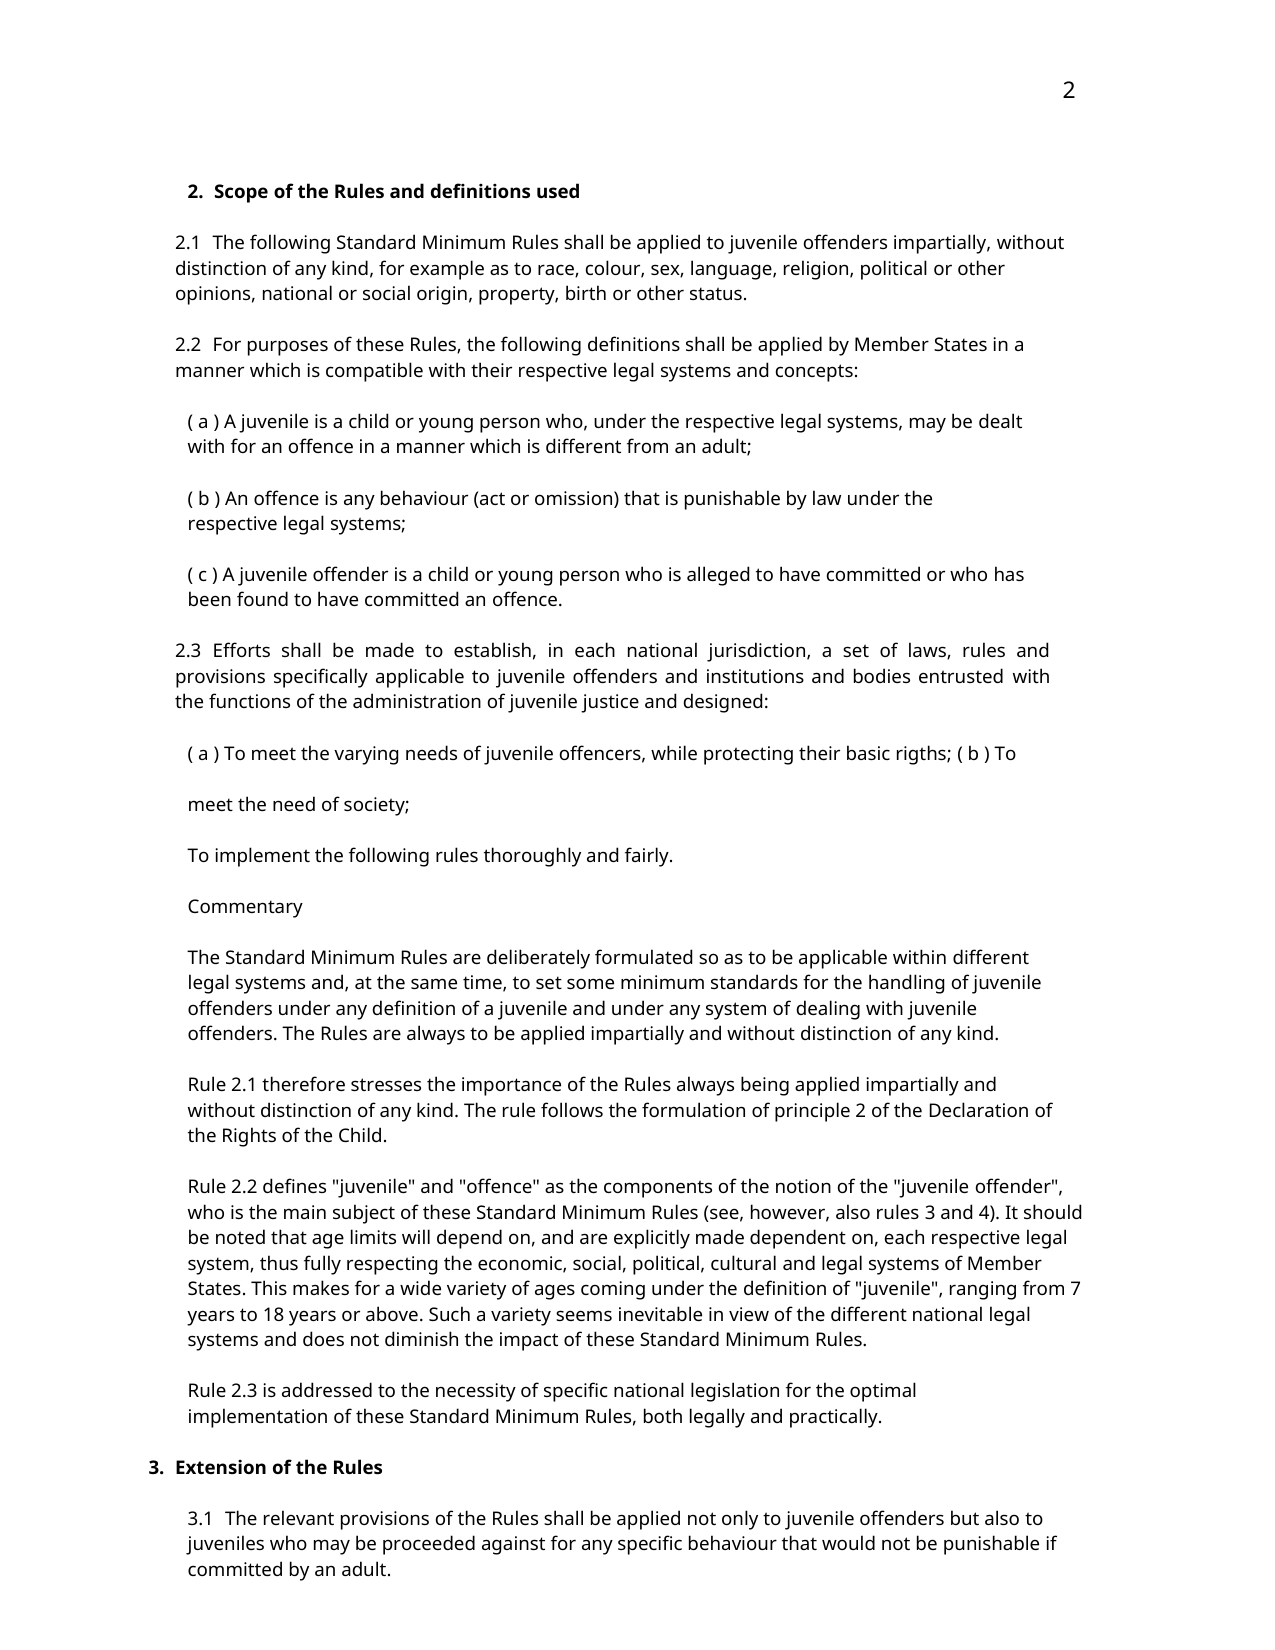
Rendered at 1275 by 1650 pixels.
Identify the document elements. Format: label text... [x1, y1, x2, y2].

text The Standard Minimum Rules are deliberately formulated so as to be applicable within different legal systems and, at the same time, to set some minimum standards for the handling of juvenile offenders under any definition of a juvenile and under any system of dealing with juvenile offenders. The Rules are always to be applied impartially and without distinction of any kind. [187, 944, 1046, 1046]
list The following Standard Minimum Rules shall be applied to juvenile offenders impartially, without distinction of any kind, for example as to race, colour, sex, language, religion, political or other opinions, national or social origin, property, birth or other status. [175, 229, 1083, 306]
text To implement the following rules thoroughly and fairly. Commentary [187, 842, 709, 918]
text ( a ) A juvenile is a child or young person who, under the respective legal systems, may be dealt with for an offence in a manner which is different from an adult; [187, 408, 1053, 459]
list Extension of the Rules [148, 1454, 1098, 1480]
list The relevant provisions of the Rules shall be applied not only to juvenile offenders but also to juveniles who may be proceeded against for any specific behaviour that would not be punishable if committed by an adult. [187, 1505, 1083, 1582]
text ( a ) To meet the varying needs of juvenile offencers, while protecting their basic rigths; ( b ) To meet the need of society; [187, 740, 1027, 816]
list For purposes of these Rules, the following definitions shall be applied by Member States in a manner which is compatible with their respective legal systems and concepts: [175, 332, 1081, 383]
text Rule 2.2 defines "juvenile" and "offence" as the components of the notion of the "juvenile offender", who is the main subject of these Standard Minimum Rules (see, however, also rules 3 and 4). It should be noted that age limits will depend on, and are explicitly made dependent on, each respective legal system, thus fully respecting the economic, social, political, cultural and legal systems of Member States. This makes for a wide variety of ages coming under the definition of "juvenile", ranging from 7 years to 18 years or above. Such a variety seems inevitable in view of the different national legal systems and does not diminish the impact of these Standard Minimum Rules. [187, 1173, 1084, 1352]
text ( c ) A juvenile offender is a child or young person who is alleged to have committed or who has been found to have committed an offence. [187, 561, 1061, 612]
list Efforts shall be made to establish, in each national jurisdiction, a set of laws, rules and provisions specifically applicable to juvenile offenders and institutions and bodies entrusted with the functions of the administration of juvenile justice and designed: [175, 638, 1050, 714]
text Rule 2.3 is addressed to the necessity of specific national legislation for the optimal implementation of these Standard Minimum Rules, both legally and practically. [187, 1378, 978, 1429]
list Scope of the Rules and definitions used [187, 178, 1098, 204]
text Rule 2.1 therefore stresses the importance of the Rules always being applied impartially and without distinction of any kind. The rule follows the formulation of principle 2 of the Declaration of the Rights of the Child. [187, 1072, 1064, 1148]
text ( b ) An offence is any behaviour (act or omission) that is punishable by law under the respective legal systems; [187, 485, 1007, 536]
